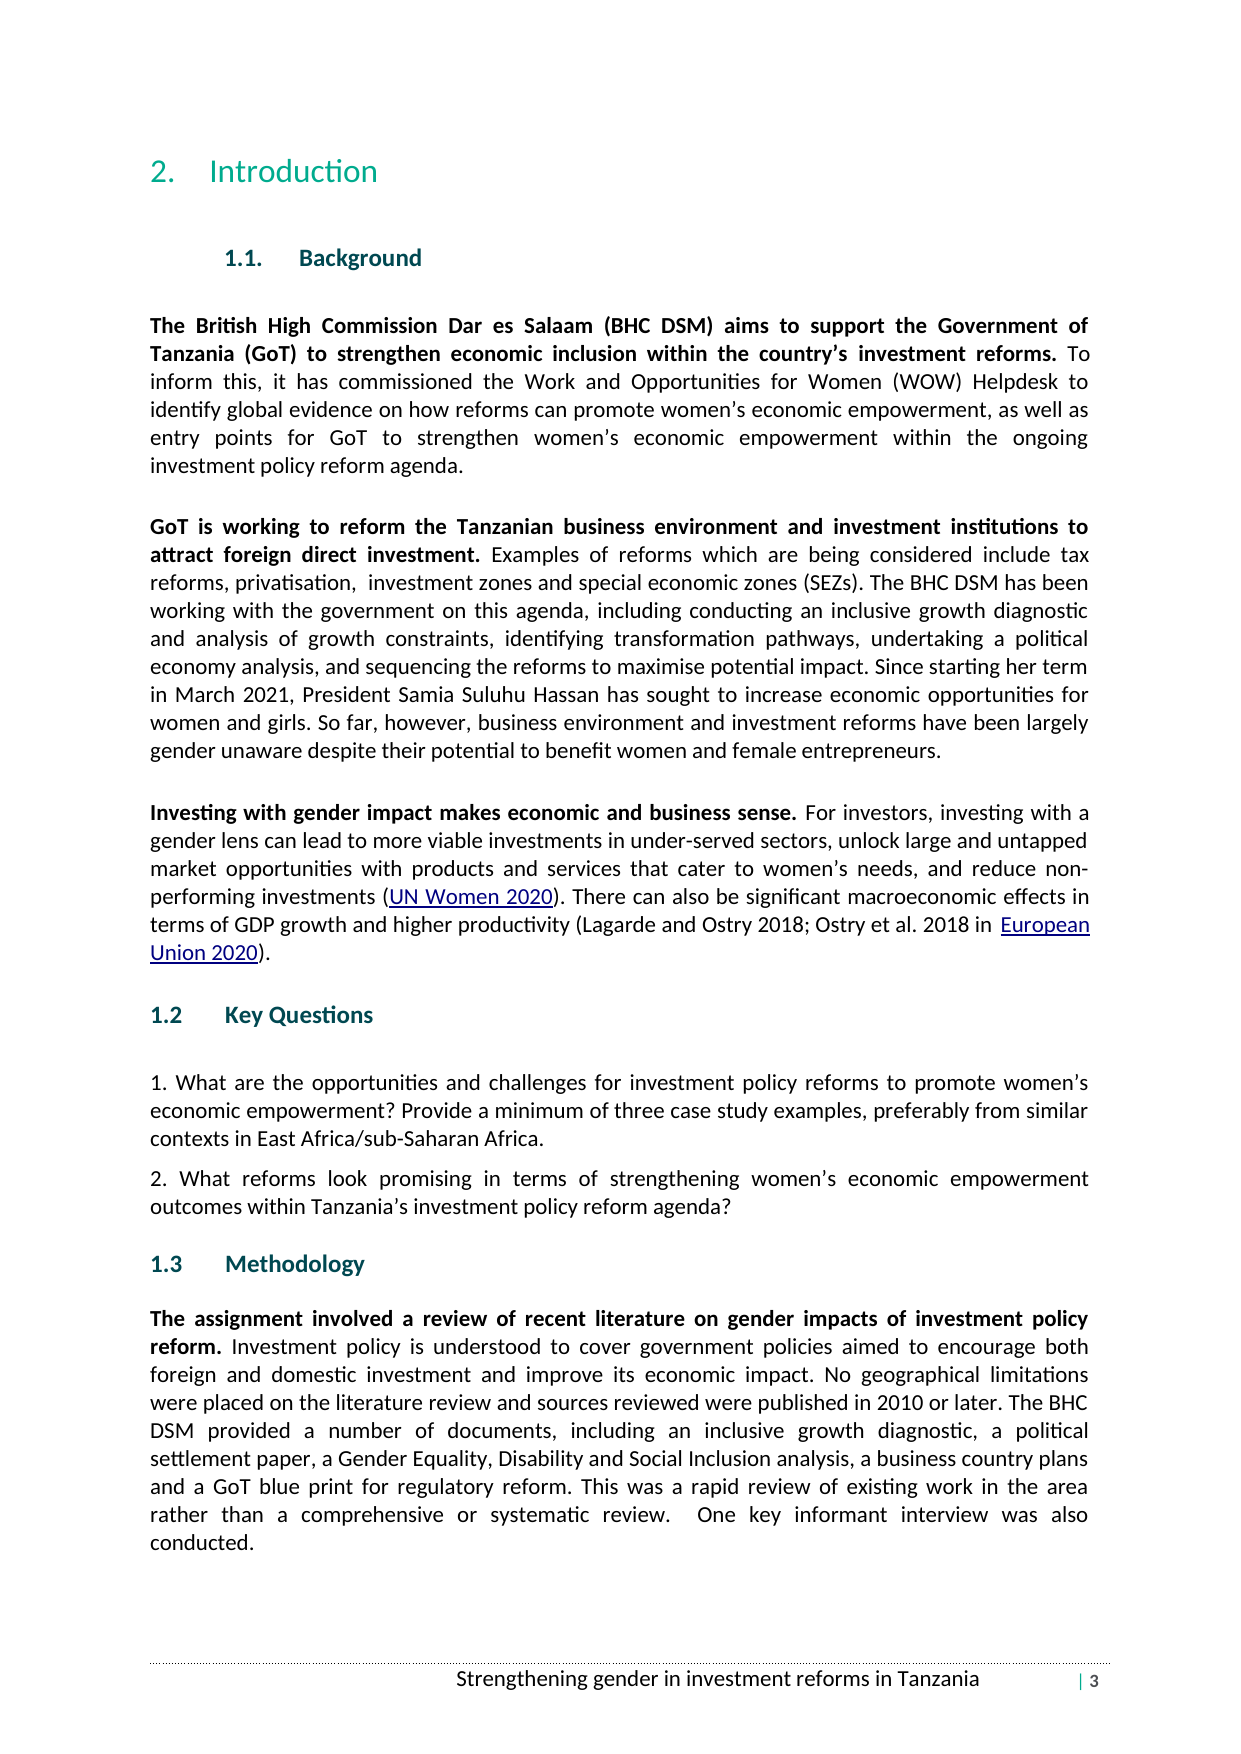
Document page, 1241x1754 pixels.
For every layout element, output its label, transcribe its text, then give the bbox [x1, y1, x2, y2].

text 1. What are the opportunities and challenges for investment policy reforms to promote women’s economic empowerment? Provide a minimum of three case study examples, preferably from similar contexts in East Africa/sub-Saharan Africa. [150, 1068, 1090, 1152]
text 2. What reforms look promising in terms of strengthening women’s economic empowerment outcomes within Tanzania’s investment policy reform agenda? [150, 1164, 1090, 1220]
text The assignment involved a review of recent literature on gender impacts of investment policy reform. Investment policy is understood to cover government policies aimed to encourage both foreign and domestic investment and improve its economic impact. No geographical limitations were placed on the literature review and sources reviewed were published in 2010 or later. The BHC DSM provided a number of documents, including an inclusive growth diagnostic, a political settlement paper, a Gender Equality, Disability and Social Inclusion analysis, a business country plans and a GoT blue print for regulatory reform. This was a rapid review of existing work in the area rather than a comprehensive or systematic review. One key informant interview was also conducted. [150, 1304, 1090, 1556]
text Investing with gender impact makes economic and business sense. For investors, investing with a gender lens can lead to more viable investments in under-served sectors, unlock large and untapped market opportunities with products and services that cater to women’s needs, and reduce non-performing investments (UN Women 2020). There can also be significant macroeconomic effects in terms of GDP growth and higher productivity (Lagarde and Ostry 2018; Ostry et al. 2018 in European Union 2020). [150, 798, 1090, 966]
subtitle 1.2 Key Questions [150, 999, 1090, 1030]
text The British High Commission Dar es Salaam (BHC DSM) aims to support the Government of Tanzania (GoT) to strengthen economic inclusion within the country’s investment reforms. To inform this, it has commissioned the Work and Opportunities for Women (WOW) Helpdesk to identify global evidence on how reforms can promote women’s economic empowerment, as well as entry points for GoT to strengthen women’s economic empowerment within the ongoing investment policy reform agenda. [150, 311, 1090, 479]
subtitle Introduction [150, 150, 1090, 191]
subtitle 1.3 Methodology [150, 1248, 1090, 1279]
subtitle Background [224, 243, 1090, 273]
text GoT is working to reform the Tanzanian business environment and investment institutions to attract foreign direct investment. Examples of reforms which are being considered include tax reforms, privatisation, investment zones and special economic zones (SEZs). The BHC DSM has been working with the government on this agenda, including conducting an inclusive growth diagnostic and analysis of growth constraints, identifying transformation pathways, undertaking a political economy analysis, and sequencing the reforms to maximise potential impact. Since starting her term in March 2021, President Samia Suluhu Hassan has sought to increase economic opportunities for women and girls. So far, however, business environment and investment reforms have been largely gender unaware despite their potential to benefit women and female entrepreneurs. [150, 512, 1090, 764]
